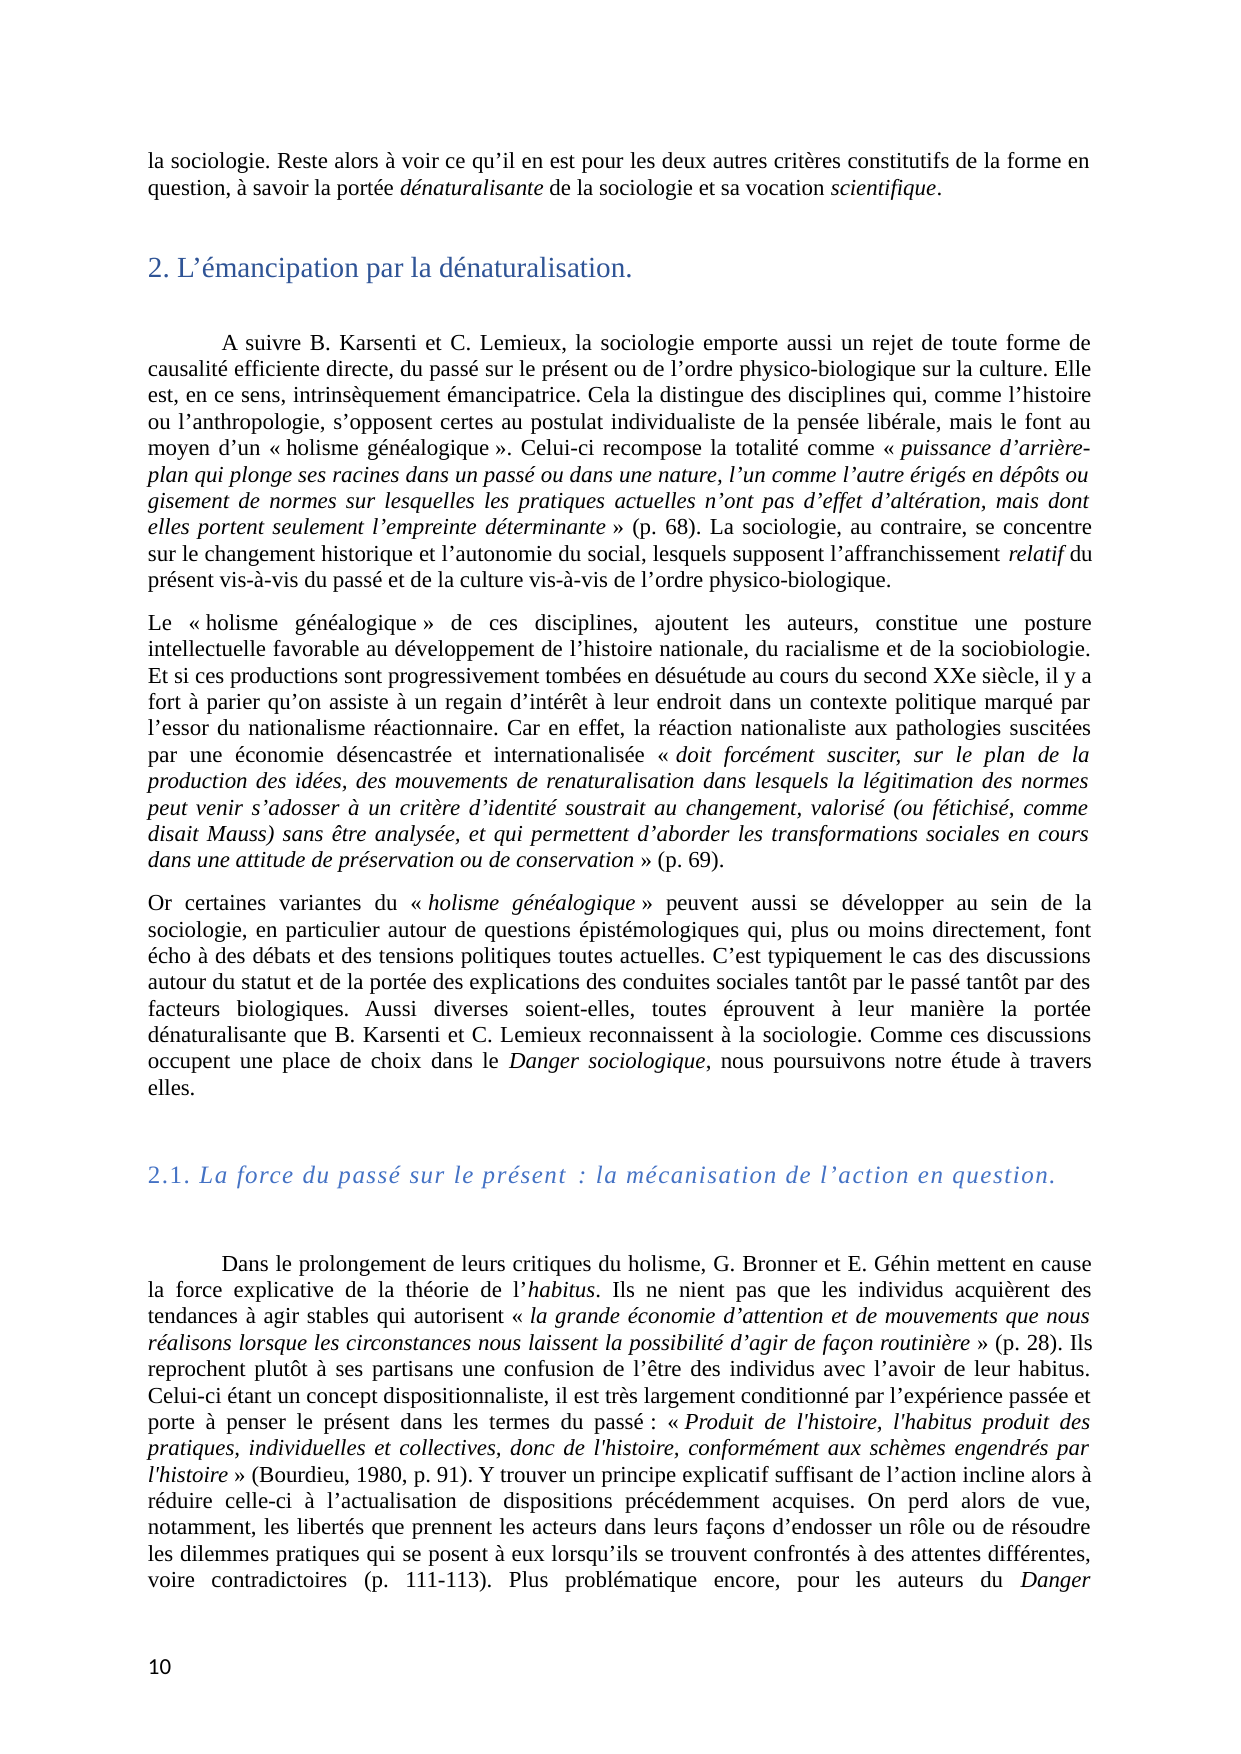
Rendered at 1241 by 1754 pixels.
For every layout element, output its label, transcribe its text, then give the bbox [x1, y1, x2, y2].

text Le « holisme généalogique » de ces disciplines, ajoutent les auteurs, constitue une posture intellectuelle favorable au développement de l’histoire nationale, du racialisme et de la sociobiologie. Et si ces productions sont progressivement tombées en désuétude au cours du second XXe siècle, il y a fort à parier qu’on assiste à un regain d’intérêt à leur endroit dans un contexte politique marqué par l’essor du nationalisme réactionnaire. Car en effet, la réaction nationaliste aux pathologies suscitées par une économie désencastrée et internationalisée « doit forcément susciter, sur le plan de la production des idées, des mouvements de renaturalisation dans lesquels la légitimation des normes peut venir s’adosser à un critère d’identité soustrait au changement, valorisé (ou fétichisé, comme disait Mauss) sans être analysée, et qui permettent d’aborder les transformations sociales en cours dans une attitude de préservation ou de conservation » (p. 69). [148, 609, 1093, 873]
subtitle 2.1. La force du passé sur le présent : la mécanisation de l’action en question. [148, 1160, 1093, 1188]
text Dans le prolongement de leurs critiques du holisme, G. Bronner et E. Géhin mettent en cause la force explicative de la théorie de l’habitus. Ils ne nient pas que les individus acquièrent des tendances à agir stables qui autorisent « la grande économie d’attention et de mouvements que nous réalisons lorsque les circonstances nous laissent la possibilité d’agir de façon routinière » (p. 28). Ils reprochent plutôt à ses partisans une confusion de l’être des individus avec l’avoir de leur habitus. Celui-ci étant un concept dispositionnaliste, il est très largement conditionné par l’expérience passée et porte à penser le présent dans les termes du passé : « Produit de l'histoire, l'habitus produit des pratiques, individuelles et collectives, donc de l'histoire, conformément aux schèmes engendrés par l'histoire » (Bourdieu, 1980, p. 91). Y trouver un principe explicatif suffisant de l’action incline alors à réduire celle-ci à l’actualisation de dispositions précédemment acquises. On perd alors de vue, notamment, les libertés que prennent les acteurs dans leurs façons d’endosser un rôle ou de résoudre les dilemmes pratiques qui se posent à eux lorsqu’ils se trouvent confrontés à des attentes différentes, voire contradictoires (p. 111-113). Plus problématique encore, pour les auteurs du Danger [148, 1250, 1093, 1592]
text A suivre B. Karsenti et C. Lemieux, la sociologie emporte aussi un rejet de toute forme de causalité efficiente directe, du passé sur le présent ou de l’ordre physico-biologique sur la culture. Elle est, en ce sens, intrinsèquement émancipatrice. Cela la distingue des disciplines qui, comme l’histoire ou l’anthropologie, s’opposent certes au postulat individualiste de la pensée libérale, mais le font au moyen d’un « holisme généalogique ». Celui-ci recompose la totalité comme « puissance d’arrière-plan qui plonge ses racines dans un passé ou dans une nature, l’un comme l’autre érigés en dépôts ou gisement de normes sur lesquelles les pratiques actuelles n’ont pas d’effet d’altération, mais dont elles portent seulement l’empreinte déterminante » (p. 68). La sociologie, au contraire, se concentre sur le changement historique et l’autonomie du social, lesquels supposent l’affranchissement relatif du présent vis-à-vis du passé et de la culture vis-à-vis de l’ordre physico-biologique. [148, 329, 1093, 592]
text Or certaines variantes du « holisme généalogique » peuvent aussi se développer au sein de la sociologie, en particulier autour de questions épistémologiques qui, plus ou moins directement, font écho à des débats et des tensions politiques toutes actuelles. C’est typiquement le cas des discussions autour du statut et de la portée des explications des conduites sociales tantôt par le passé tantôt par des facteurs biologiques. Aussi diverses soient-elles, toutes éprouvent à leur manière la portée dénaturalisante que B. Karsenti et C. Lemieux reconnaissent à la sociologie. Comme ces discussions occupent une place de choix dans le Danger sociologique, nous poursuivons notre étude à travers elles. [148, 889, 1093, 1100]
text la sociologie. Reste alors à voir ce qu’il en est pour les deux autres critères constitutifs de la forme en question, à savoir la portée dénaturalisante de la sociologie et sa vocation scientifique. [148, 148, 1093, 200]
subtitle 2. L’émancipation par la dénaturalisation. [148, 250, 1093, 284]
